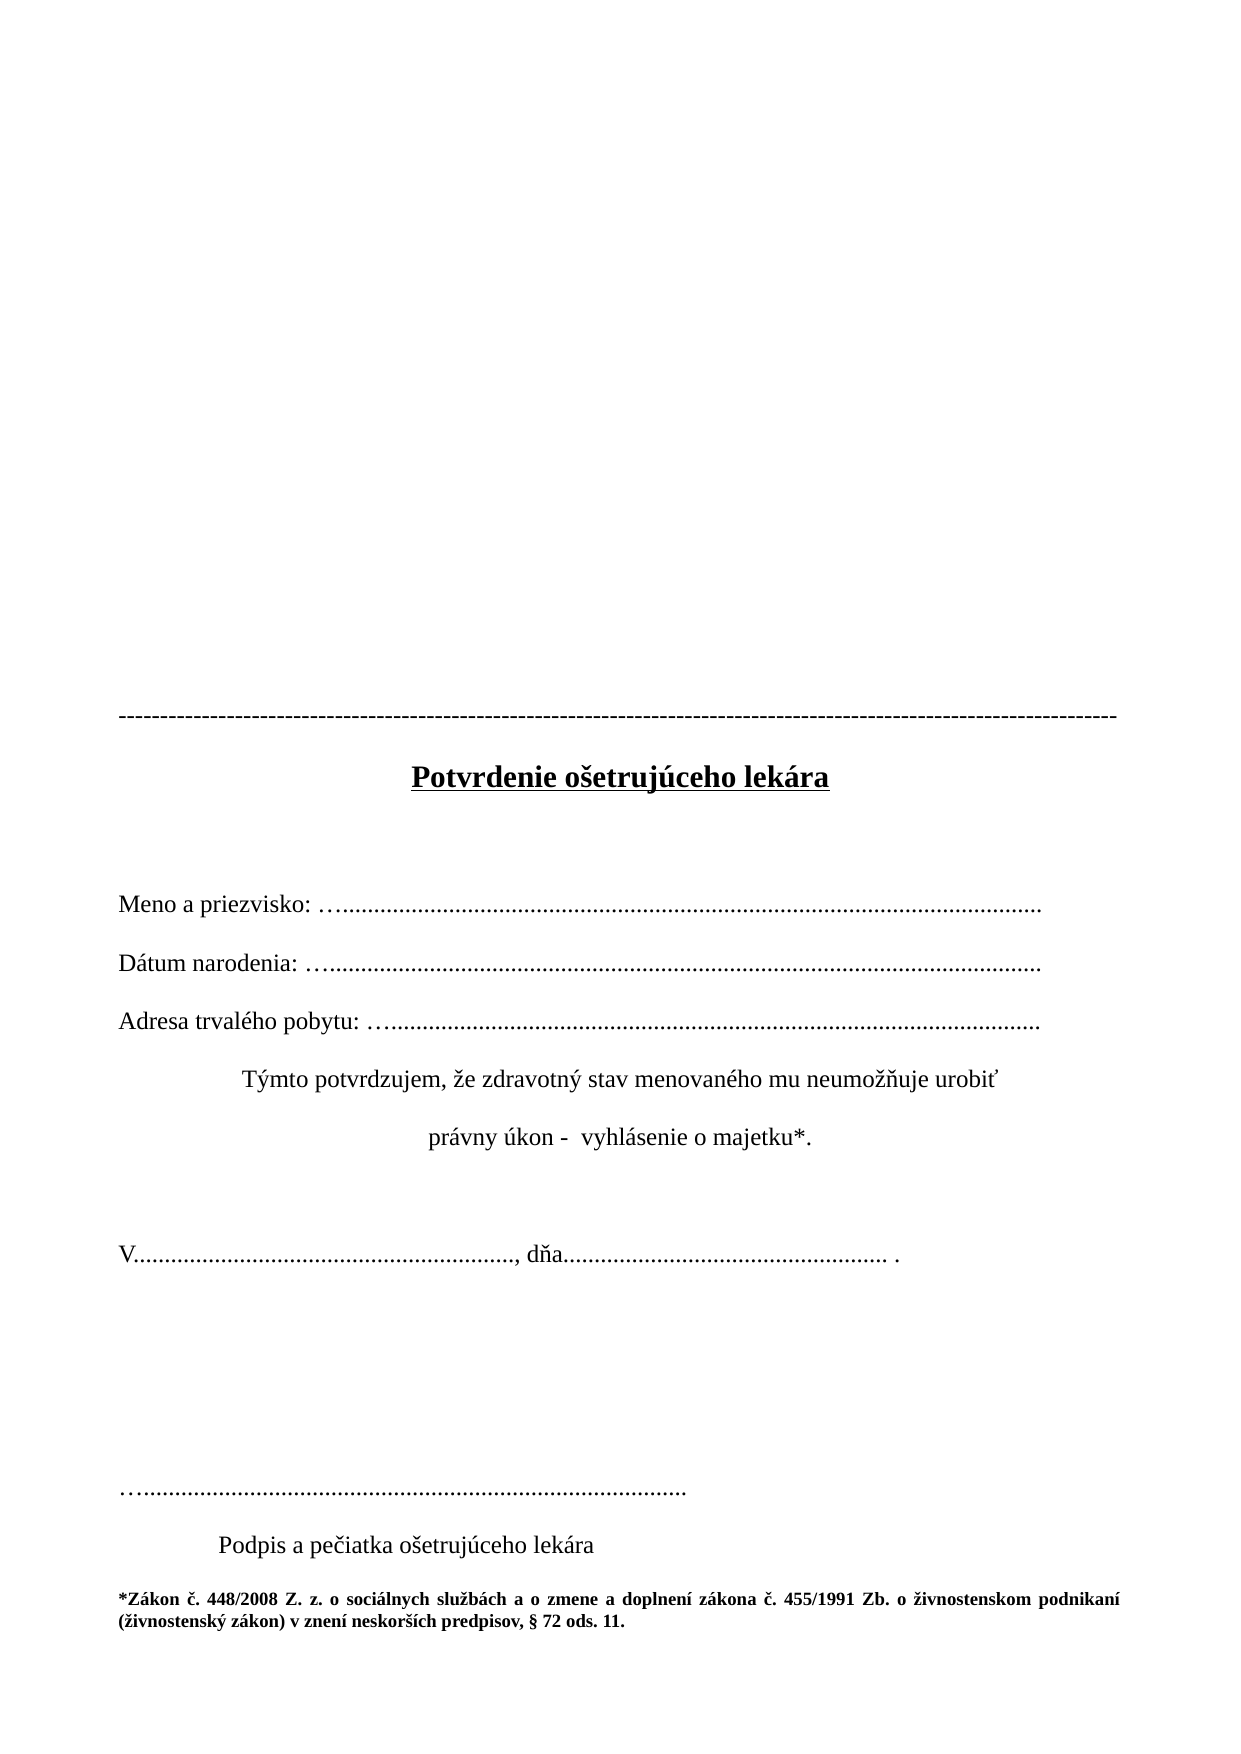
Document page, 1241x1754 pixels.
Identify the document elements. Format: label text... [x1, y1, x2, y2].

text ------------------------------------------------------------------------------------------------------------------------ [118, 700, 1122, 729]
text Dátum narodenia: ….................................................................................................................. [118, 948, 1122, 976]
text V............................................................., dňa.................................................... . [118, 1239, 1122, 1268]
text *Zákon č. 448/2008 Z. z. o sociálnych službách a o zmene a doplnení zákona č. 455/1991 Zb. o živnostenskom podnikaní (živnostenský zákon) v znení neskorších predpisov, § 72 ods. 11. [118, 1588, 1122, 1631]
text Meno a priezvisko: …................................................................................................................ [118, 889, 1122, 918]
text právny úkon - vyhlásenie o majetku*. [118, 1122, 1122, 1151]
text Potvrdenie ošetrujúceho lekára [118, 759, 1122, 794]
text …....................................................................................... [118, 1472, 1122, 1501]
text Týmto potvrdzujem, že zdravotný stav menovaného mu neumožňuje urobiť [118, 1064, 1122, 1093]
text Adresa trvalého pobytu: …........................................................................................................ [118, 1006, 1122, 1035]
text Podpis a pečiatka ošetrujúceho lekára [118, 1530, 1122, 1559]
